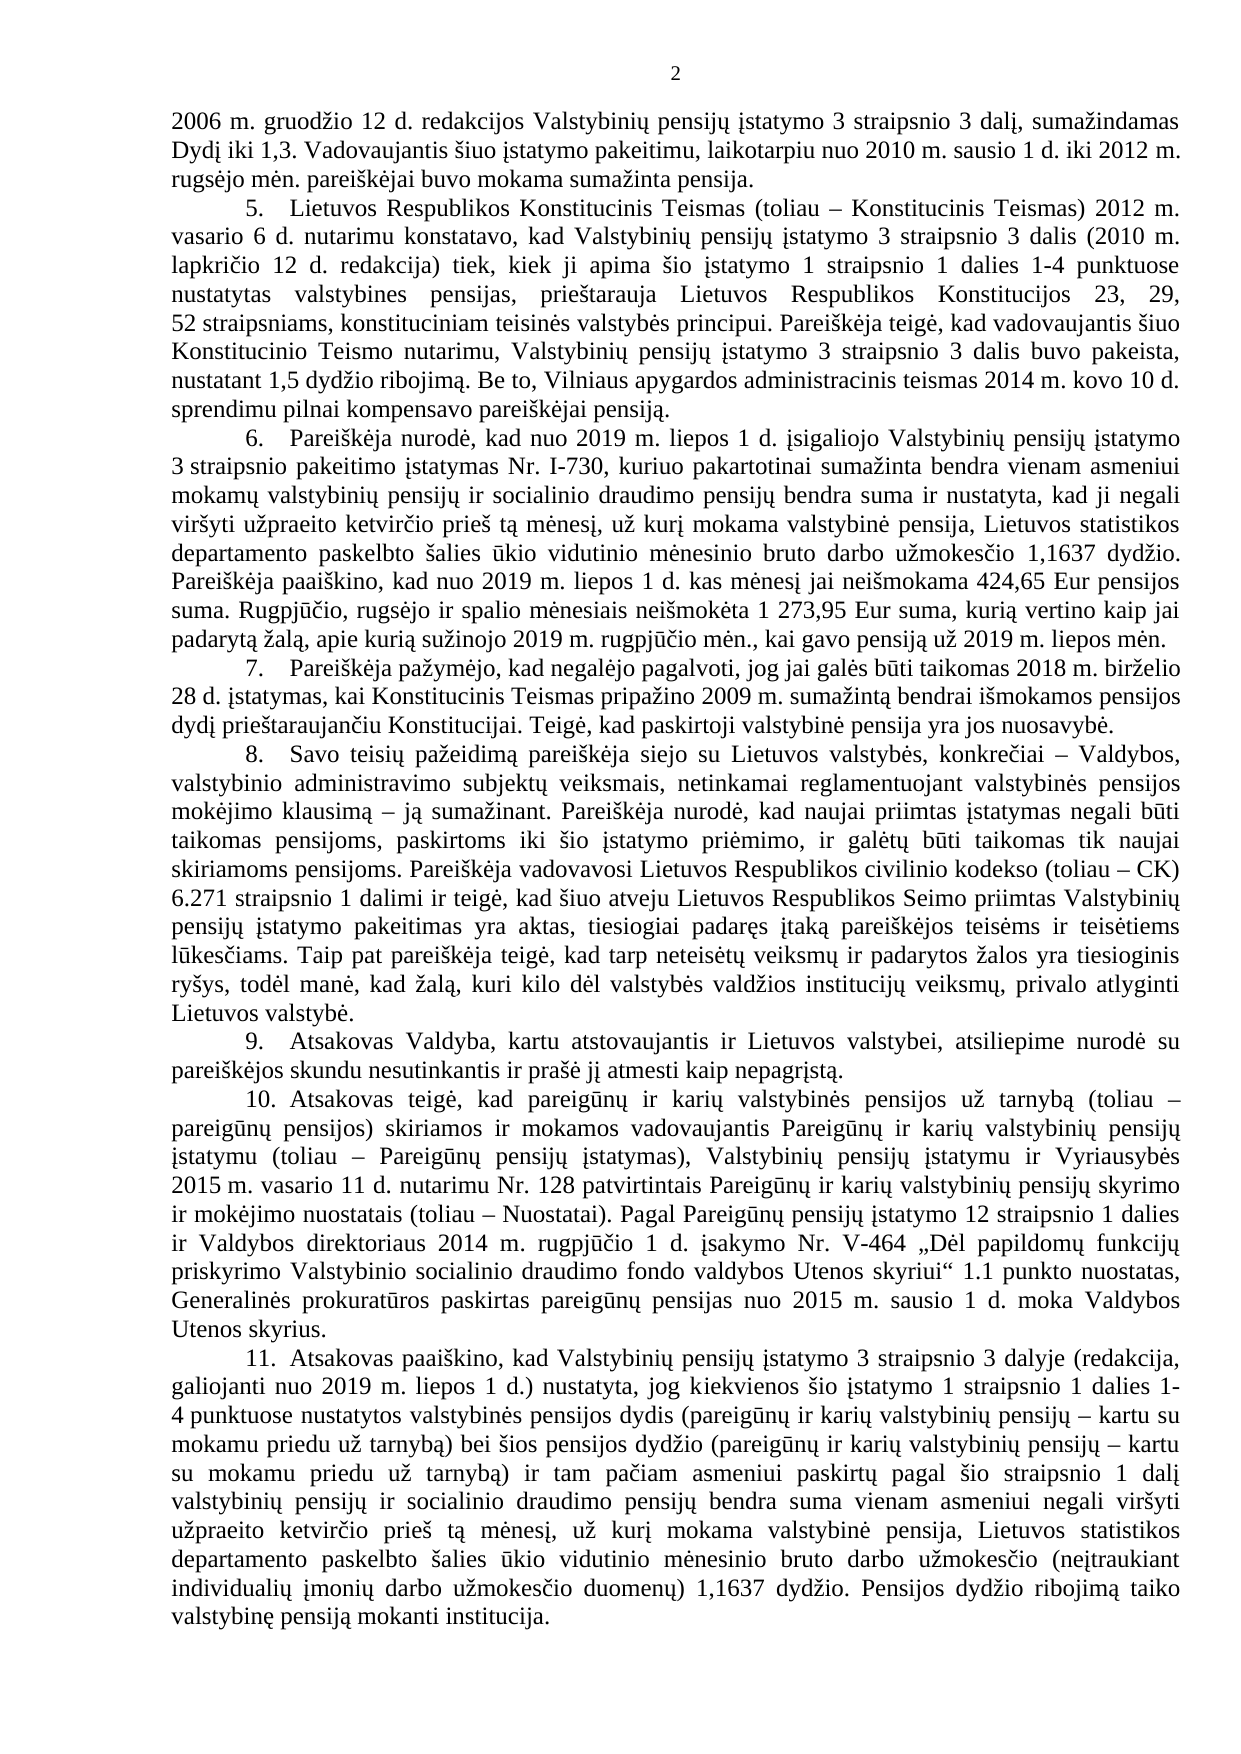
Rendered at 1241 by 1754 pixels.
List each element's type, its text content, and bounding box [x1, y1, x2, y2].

text 5. Lietuvos Respublikos Konstitucinis Teismas (toliau – Konstitucinis Teismas) 2012 m. vasario 6 d. nutarimu konstatavo, kad Valstybinių pensijų įstatymo 3 straipsnio 3 dalis (2010 m. lapkričio 12 d. redakcija) tiek, kiek ji apima šio įstatymo 1 straipsnio 1 dalies 1-4 punktuose nustatytas valstybines pensijas, prieštarauja Lietuvos Respublikos Konstitucijos 23, 29, 52 straipsniams, konstituciniam teisinės valstybės principui. Pareiškėja teigė, kad vadovaujantis šiuo Konstitucinio Teismo nutarimu, Valstybinių pensijų įstatymo 3 straipsnio 3 dalis buvo pakeista, nustatant 1,5 dydžio ribojimą. Be to, Vilniaus apygardos administracinis teismas 2014 m. kovo 10 d. sprendimu pilnai kompensavo pareiškėjai pensiją. [171, 193, 1181, 423]
text 2006 m. gruodžio 12 d. redakcijos Valstybinių pensijų įstatymo 3 straipsnio 3 dalį, sumažindamas Dydį iki 1,3. Vadovaujantis šiuo įstatymo pakeitimu, laikotarpiu nuo 2010 m. sausio 1 d. iki 2012 m. rugsėjo mėn. pareiškėjai buvo mokama sumažinta pensija. [171, 106, 1181, 193]
text 8. Savo teisių pažeidimą pareiškėja siejo su Lietuvos valstybės, konkrečiai – Valdybos, valstybinio administravimo subjektų veiksmais, netinkamai reglamentuojant valstybinės pensijos mokėjimo klausimą – ją sumažinant. Pareiškėja nurodė, kad naujai priimtas įstatymas negali būti taikomas pensijoms, paskirtoms iki šio įstatymo priėmimo, ir galėtų būti taikomas tik naujai skiriamoms pensijoms. Pareiškėja vadovavosi Lietuvos Respublikos civilinio kodekso (toliau – CK) 6.271 straipsnio 1 dalimi ir teigė, kad šiuo atveju Lietuvos Respublikos Seimo priimtas Valstybinių pensijų įstatymo pakeitimas yra aktas, tiesiogiai padaręs įtaką pareiškėjos teisėms ir teisėtiems lūkesčiams. Taip pat pareiškėja teigė, kad tarp neteisėtų veiksmų ir padarytos žalos yra tiesioginis ryšys, todėl manė, kad žalą, kuri kilo dėl valstybės valdžios institucijų veiksmų, privalo atlyginti Lietuvos valstybė. [171, 739, 1181, 1026]
text 10. Atsakovas teigė, kad pareigūnų ir karių valstybinės pensijos už tarnybą (toliau – pareigūnų pensijos) skiriamos ir mokamos vadovaujantis Pareigūnų ir karių valstybinių pensijų įstatymu (toliau – Pareigūnų pensijų įstatymas), Valstybinių pensijų įstatymu ir Vyriausybės 2015 m. vasario 11 d. nutarimu Nr. 128 patvirtintais Pareigūnų ir karių valstybinių pensijų skyrimo ir mokėjimo nuostatais (toliau – Nuostatai). Pagal Pareigūnų pensijų įstatymo 12 straipsnio 1 dalies ir Valdybos direktoriaus 2014 m. rugpjūčio 1 d. įsakymo Nr. V-464 „Dėl papildomų funkcijų priskyrimo Valstybinio socialinio draudimo fondo valdybos Utenos skyriui“ 1.1 punkto nuostatas, Generalinės prokuratūros paskirtas pareigūnų pensijas nuo 2015 m. sausio 1 d. moka Valdybos Utenos skyrius. [171, 1084, 1181, 1343]
text 9. Atsakovas Valdyba, kartu atstovaujantis ir Lietuvos valstybei, atsiliepime nurodė su pareiškėjos skundu nesutinkantis ir prašė jį atmesti kaip nepagrįstą. [171, 1026, 1181, 1084]
text 11. Atsakovas paaiškino, kad Valstybinių pensijų įstatymo 3 straipsnio 3 dalyje (redakcija, galiojanti nuo 2019 m. liepos 1 d.) nustatyta, jog kiekvienos šio įstatymo 1 straipsnio 1 dalies 1-4 punktuose nustatytos valstybinės pensijos dydis (pareigūnų ir karių valstybinių pensijų – kartu su mokamu priedu už tarnybą) bei šios pensijos dydžio (pareigūnų ir karių valstybinių pensijų – kartu su mokamu priedu už tarnybą) ir tam pačiam asmeniui paskirtų pagal šio straipsnio 1 dalį valstybinių pensijų ir socialinio draudimo pensijų bendra suma vienam asmeniui negali viršyti užpraeito ketvirčio prieš tą mėnesį, už kurį mokama valstybinė pensija, Lietuvos statistikos departamento paskelbto šalies ūkio vidutinio mėnesinio bruto darbo užmokesčio (neįtraukiant individualių įmonių darbo užmokesčio duomenų) 1,1637 dydžio. Pensijos dydžio ribojimą taiko valstybinę pensiją mokanti institucija. [171, 1343, 1181, 1630]
text 6. Pareiškėja nurodė, kad nuo 2019 m. liepos 1 d. įsigaliojo Valstybinių pensijų įstatymo 3 straipsnio pakeitimo įstatymas Nr. I-730, kuriuo pakartotinai sumažinta bendra vienam asmeniui mokamų valstybinių pensijų ir socialinio draudimo pensijų bendra suma ir nustatyta, kad ji negali viršyti užpraeito ketvirčio prieš tą mėnesį, už kurį mokama valstybinė pensija, Lietuvos statistikos departamento paskelbto šalies ūkio vidutinio mėnesinio bruto darbo užmokesčio 1,1637 dydžio. Pareiškėja paaiškino, kad nuo 2019 m. liepos 1 d. kas mėnesį jai neišmokama 424,65 Eur pensijos suma. Rugpjūčio, rugsėjo ir spalio mėnesiais neišmokėta 1 273,95 Eur suma, kurią vertino kaip jai padarytą žalą, apie kurią sužinojo 2019 m. rugpjūčio mėn., kai gavo pensiją už 2019 m. liepos mėn. [171, 423, 1181, 653]
text 7. Pareiškėja pažymėjo, kad negalėjo pagalvoti, jog jai galės būti taikomas 2018 m. birželio 28 d. įstatymas, kai Konstitucinis Teismas pripažino 2009 m. sumažintą bendrai išmokamos pensijos dydį prieštaraujančiu Konstitucijai. Teigė, kad paskirtoji valstybinė pensija yra jos nuosavybė. [171, 653, 1181, 739]
